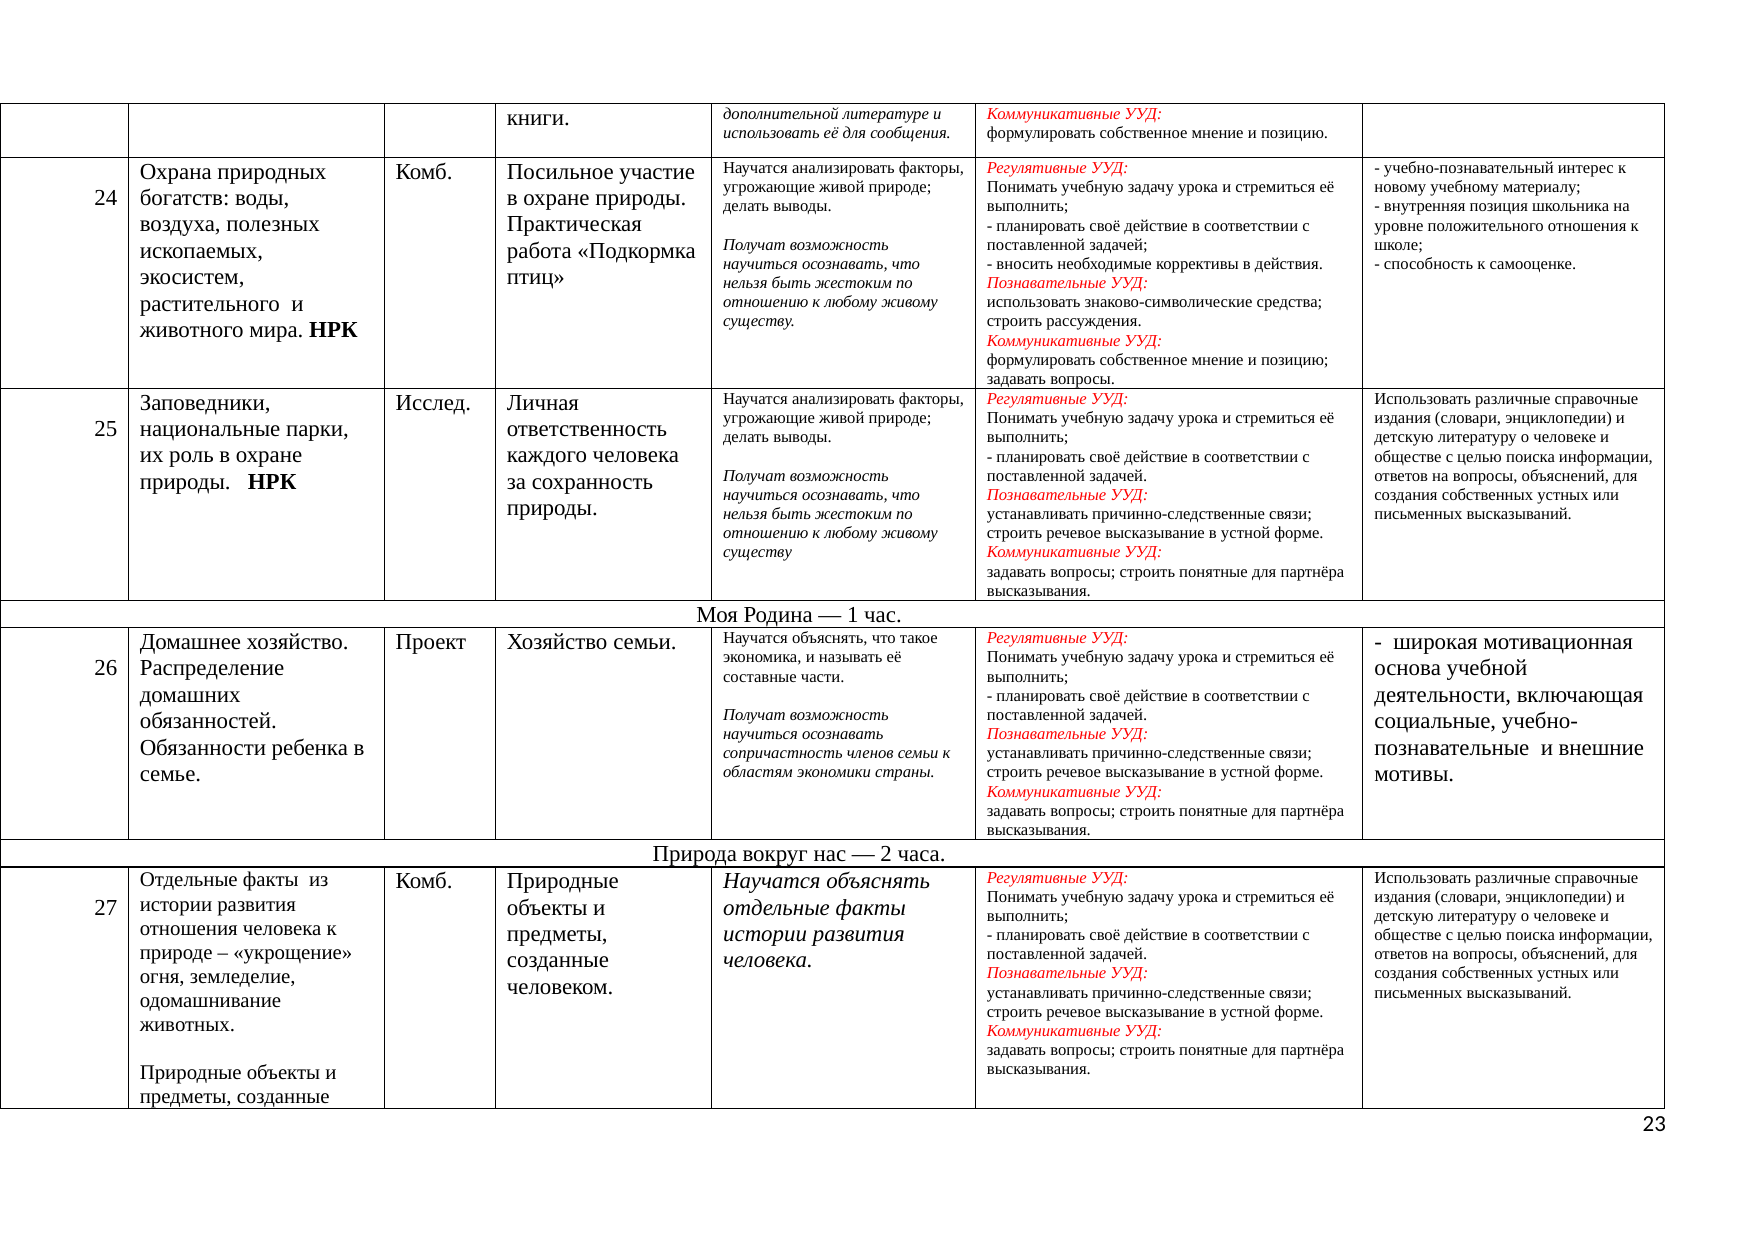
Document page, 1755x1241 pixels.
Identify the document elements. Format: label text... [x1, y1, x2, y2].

table_cell Личная ответственность каждого человека за сохранность природы. [496, 389, 711, 600]
table_cell Хозяйство семьи. [496, 628, 711, 839]
table_cell Использовать различные справочные издания (словари, энциклопедии) и детскую литературу о человеке и обществе с целью поиска информации, ответов на вопросы, объяснений, для создания собственных устных или письменных высказываний. [1363, 389, 1664, 600]
table_cell [1, 104, 128, 157]
table_cell - учебно-познавательный интерес к новому учебному материалу; - внутренняя позиция школьника на уровне положительного отношения к школе; - способность к самооценке. [1363, 158, 1664, 388]
table_cell Регулятивные УУД: Понимать учебную задачу урока и стремиться её выполнить; - планировать своё действие в соответствии с поставленной задачей. Познавательные УУД: устанавливать причинно-следственные связи; строить речевое высказывание в устной форме. Коммуникативные УУД: задавать вопросы; строить понятные для партнёра высказывания. [976, 628, 1362, 839]
table_cell Регулятивные УУД: Понимать учебную задачу урока и стремиться её выполнить; - планировать своё действие в соответствии с поставленной задачей. Познавательные УУД: устанавливать причинно-следственные связи; строить речевое высказывание в устной форме. Коммуникативные УУД: задавать вопросы; строить понятные для партнёра высказывания. [976, 389, 1362, 600]
table_cell Исслед. [385, 389, 495, 600]
table_cell Использовать различные справочные издания (словари, энциклопедии) и детскую литературу о человеке и обществе с целью поиска информации, ответов на вопросы, объяснений, для создания собственных устных или письменных высказываний. [1363, 868, 1664, 1108]
table_cell Научатся объяснять, что такое экономика, и называть её составные части. Получат возможность научиться осознавать сопричастность членов семьи к областям экономики страны. [712, 628, 975, 839]
table_cell книги. [496, 104, 711, 157]
table_cell Природные объекты и предметы, созданные человеком. [496, 868, 711, 1108]
table_cell Заповедники, национальные парки, их роль в охране природы. НРК [129, 389, 384, 600]
table_cell 27 [1, 868, 128, 1108]
table_cell Посильное участие в охране природы. Практическая работа «Подкормка птиц» [496, 158, 711, 388]
table_cell 25 [1, 389, 128, 600]
table_cell Моя Родина — 1 час. [1, 601, 1664, 627]
table_cell Природа вокруг нас — 2 часа. [1, 840, 1664, 866]
table_cell [129, 104, 384, 157]
table_cell 26 [1, 628, 128, 839]
table_cell [385, 104, 495, 157]
table_cell Проект [385, 628, 495, 839]
table_cell - широкая мотивационная основа учебной деятельности, включающая социальные, учебно-познавательные и внешние мотивы. [1363, 628, 1664, 839]
table_cell Комб. [385, 158, 495, 388]
table_cell Научатся анализировать факторы, угрожающие живой природе; делать выводы. Получат возможность научиться осознавать, что нельзя быть жестоким по отношению к любому живому существу [712, 389, 975, 600]
table_cell Домашнее хозяйство. Распределение домашних обязанностей. Обязанности ребенка в семье. [129, 628, 384, 839]
table_cell Коммуникативные УУД: формулировать собственное мнение и позицию. [976, 104, 1362, 157]
table_cell Комб. [385, 868, 495, 1108]
table_cell Отдельные факты из истории развития отношения человека к природе – «укрощение» огня, земледелие, одомашнивание животных. Природные объекты и предметы, созданные [129, 868, 384, 1108]
table_cell 24 [1, 158, 128, 388]
table_cell Регулятивные УУД: Понимать учебную задачу урока и стремиться её выполнить; - планировать своё действие в соответствии с поставленной задачей; - вносить необходимые коррективы в действия. Познавательные УУД: использовать знаково-символические средства; строить рассуждения. Коммуникативные УУД: формулировать собственное мнение и позицию; задавать вопросы. [976, 158, 1362, 388]
table_cell Регулятивные УУД: Понимать учебную задачу урока и стремиться её выполнить; - планировать своё действие в соответствии с поставленной задачей. Познавательные УУД: устанавливать причинно-следственные связи; строить речевое высказывание в устной форме. Коммуникативные УУД: задавать вопросы; строить понятные для партнёра высказывания. [976, 868, 1362, 1108]
table_cell дополнительной литературе и использовать её для сообщения. [712, 104, 975, 157]
table_cell [1363, 104, 1664, 157]
table_cell Научатся объяснять отдельные факты истории развития человека. [712, 868, 975, 1108]
table_cell Научатся анализировать факторы, угрожающие живой природе; делать выводы. Получат возможность научиться осознавать, что нельзя быть жестоким по отношению к любому живому существу. [712, 158, 975, 388]
table_cell Охрана природных богатств: воды, воздуха, полезных ископаемых, экосистем, растительного и животного мира. НРК [129, 158, 384, 388]
